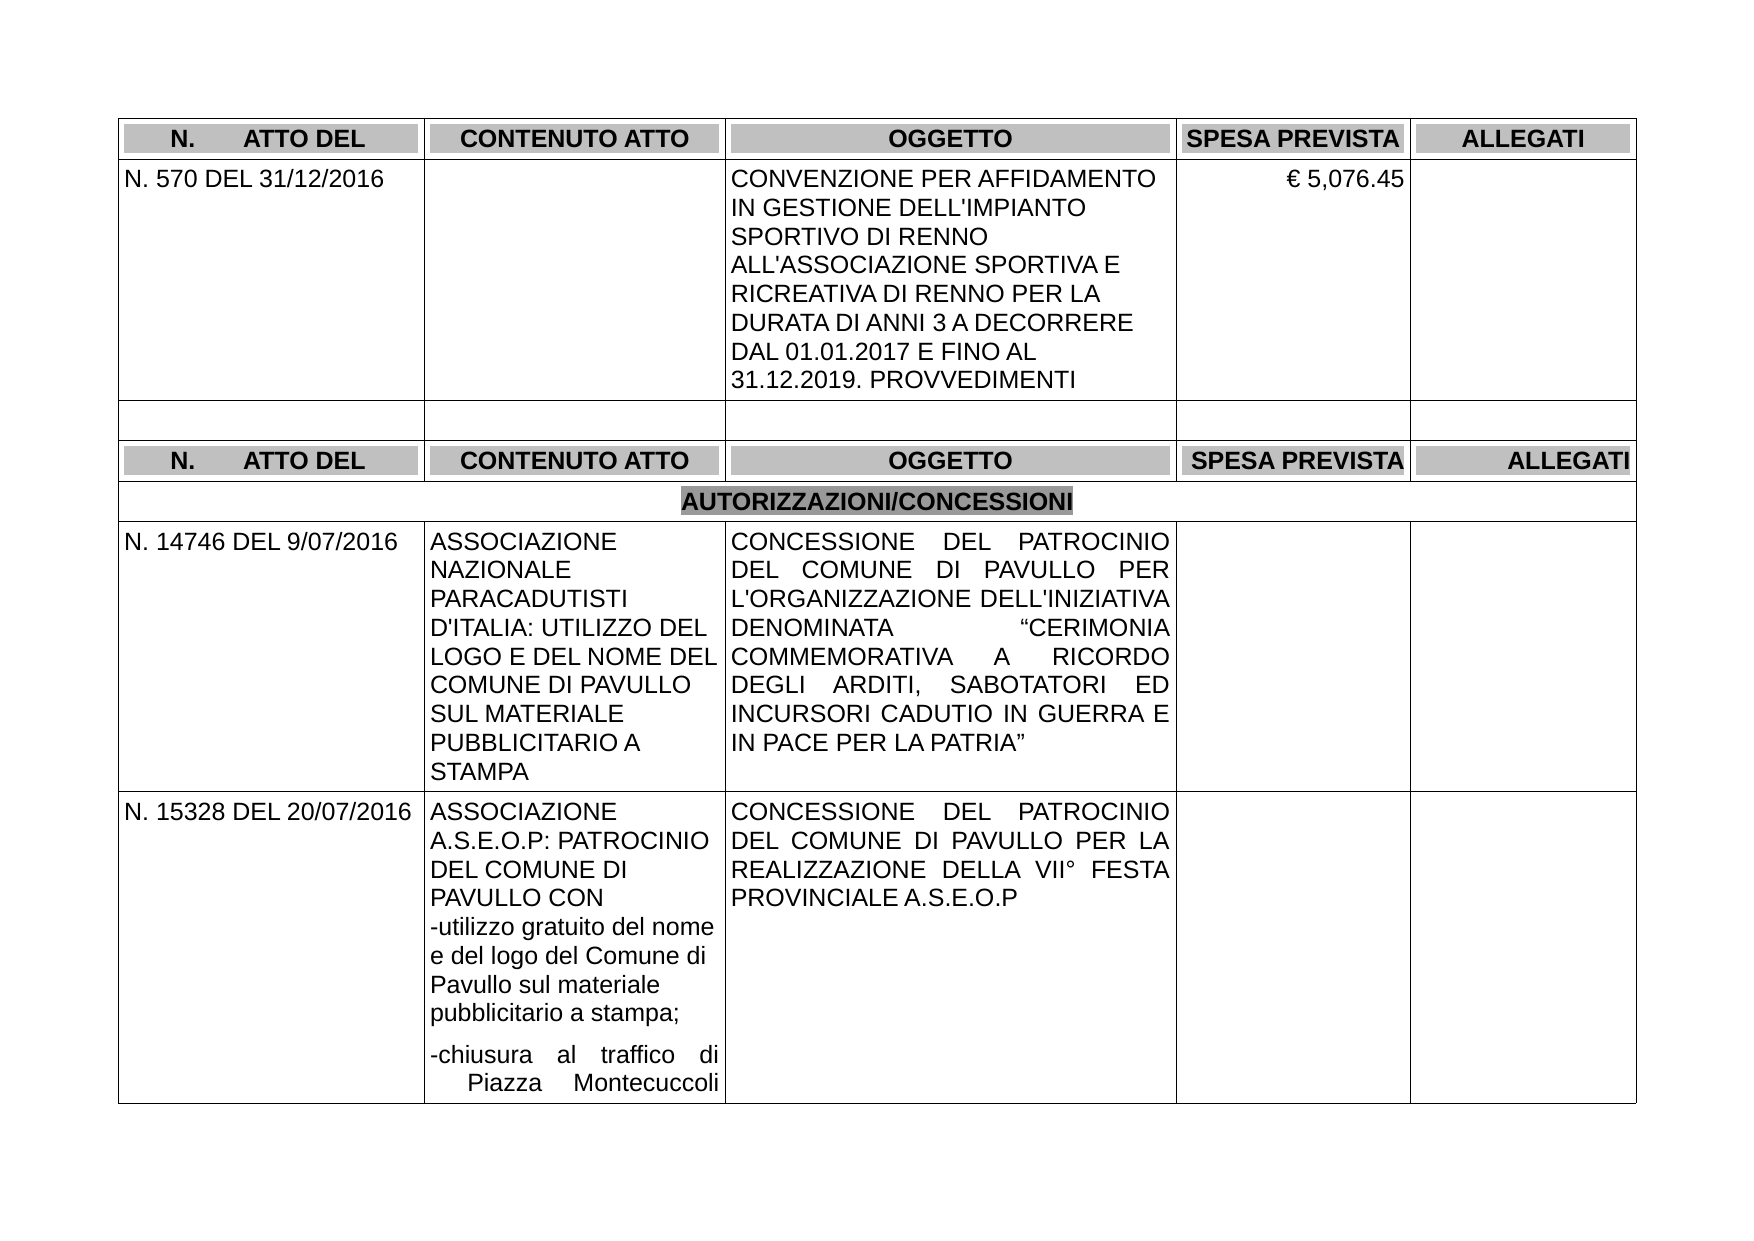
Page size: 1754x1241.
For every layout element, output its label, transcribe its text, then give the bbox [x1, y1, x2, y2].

table_cell N. 15328 DEL 20/07/2016 [119, 792, 424, 1103]
table_cell [1177, 792, 1410, 1103]
table_cell AUTORIZZAZIONI/CONCESSIONI [119, 482, 1636, 521]
table_cell ASSOCIAZIONE A.S.E.O.P: PATROCINIO DEL COMUNE DI PAVULLO CON -utilizzo gratuito del nome e del logo del Comune di Pavullo sul materiale pubblicitario a stampa; -chiusura al traffico di Piazza Montecuccoli [425, 792, 725, 1103]
table_cell CONCESSIONE DEL PATROCINIO DEL COMUNE DI PAVULLO PER LA REALIZZAZIONE DELLA VII° FESTA PROVINCIALE A.S.E.O.P [726, 792, 1176, 1103]
table_cell [1411, 401, 1636, 440]
table_cell OGGETTO [726, 441, 1176, 481]
table_cell ALLEGATI [1411, 441, 1636, 481]
table_cell CONTENUTO ATTO [425, 441, 725, 481]
table_cell [119, 401, 424, 440]
table_header N. ATTO DEL [119, 119, 424, 158]
table_cell [1411, 160, 1636, 400]
table_header OGGETTO [726, 119, 1176, 158]
table_cell N. 14746 DEL 9/07/2016 [119, 522, 424, 791]
table_cell ASSOCIAZIONE NAZIONALE PARACADUTISTI D'ITALIA: UTILIZZO DEL LOGO E DEL NOME DEL COMUNE DI PAVULLO SUL MATERIALE PUBBLICITARIO A STAMPA [425, 522, 725, 791]
table_cell € 5.076,45 [1177, 160, 1410, 400]
table_cell [1411, 792, 1636, 1103]
table_cell SPESA PREVISTA [1177, 441, 1410, 481]
table_cell CONCESSIONE DEL PATROCINIO DEL COMUNE DI PAVULLO PER L'ORGANIZZAZIONE DELL'INIZIATIVA DENOMINATA “CERIMONIA COMMEMORATIVA A RICORDO DEGLI ARDITI, SABOTATORI ED INCURSORI CADUTIO IN GUERRA E IN PACE PER LA PATRIA” [726, 522, 1176, 791]
table_cell [425, 401, 725, 440]
table_header CONTENUTO ATTO [425, 119, 725, 158]
table_cell N. ATTO DEL [119, 441, 424, 481]
table_cell N. 570 DEL 31/12/2016 [119, 160, 424, 400]
table_cell [1177, 401, 1410, 440]
table_cell [425, 160, 725, 400]
table_cell [1411, 522, 1636, 791]
table_cell [726, 401, 1176, 440]
table_cell CONVENZIONE PER AFFIDAMENTO IN GESTIONE DELL'IMPIANTO SPORTIVO DI RENNO ALL'ASSOCIAZIONE SPORTIVA E RICREATIVA DI RENNO PER LA DURATA DI ANNI 3 A DECORRERE DAL 01.01.2017 E FINO AL 31.12.2019. PROVVEDIMENTI [726, 160, 1176, 400]
table_cell [1177, 522, 1410, 791]
table_header ALLEGATI [1411, 119, 1636, 158]
table_header SPESA PREVISTA [1177, 119, 1410, 158]
